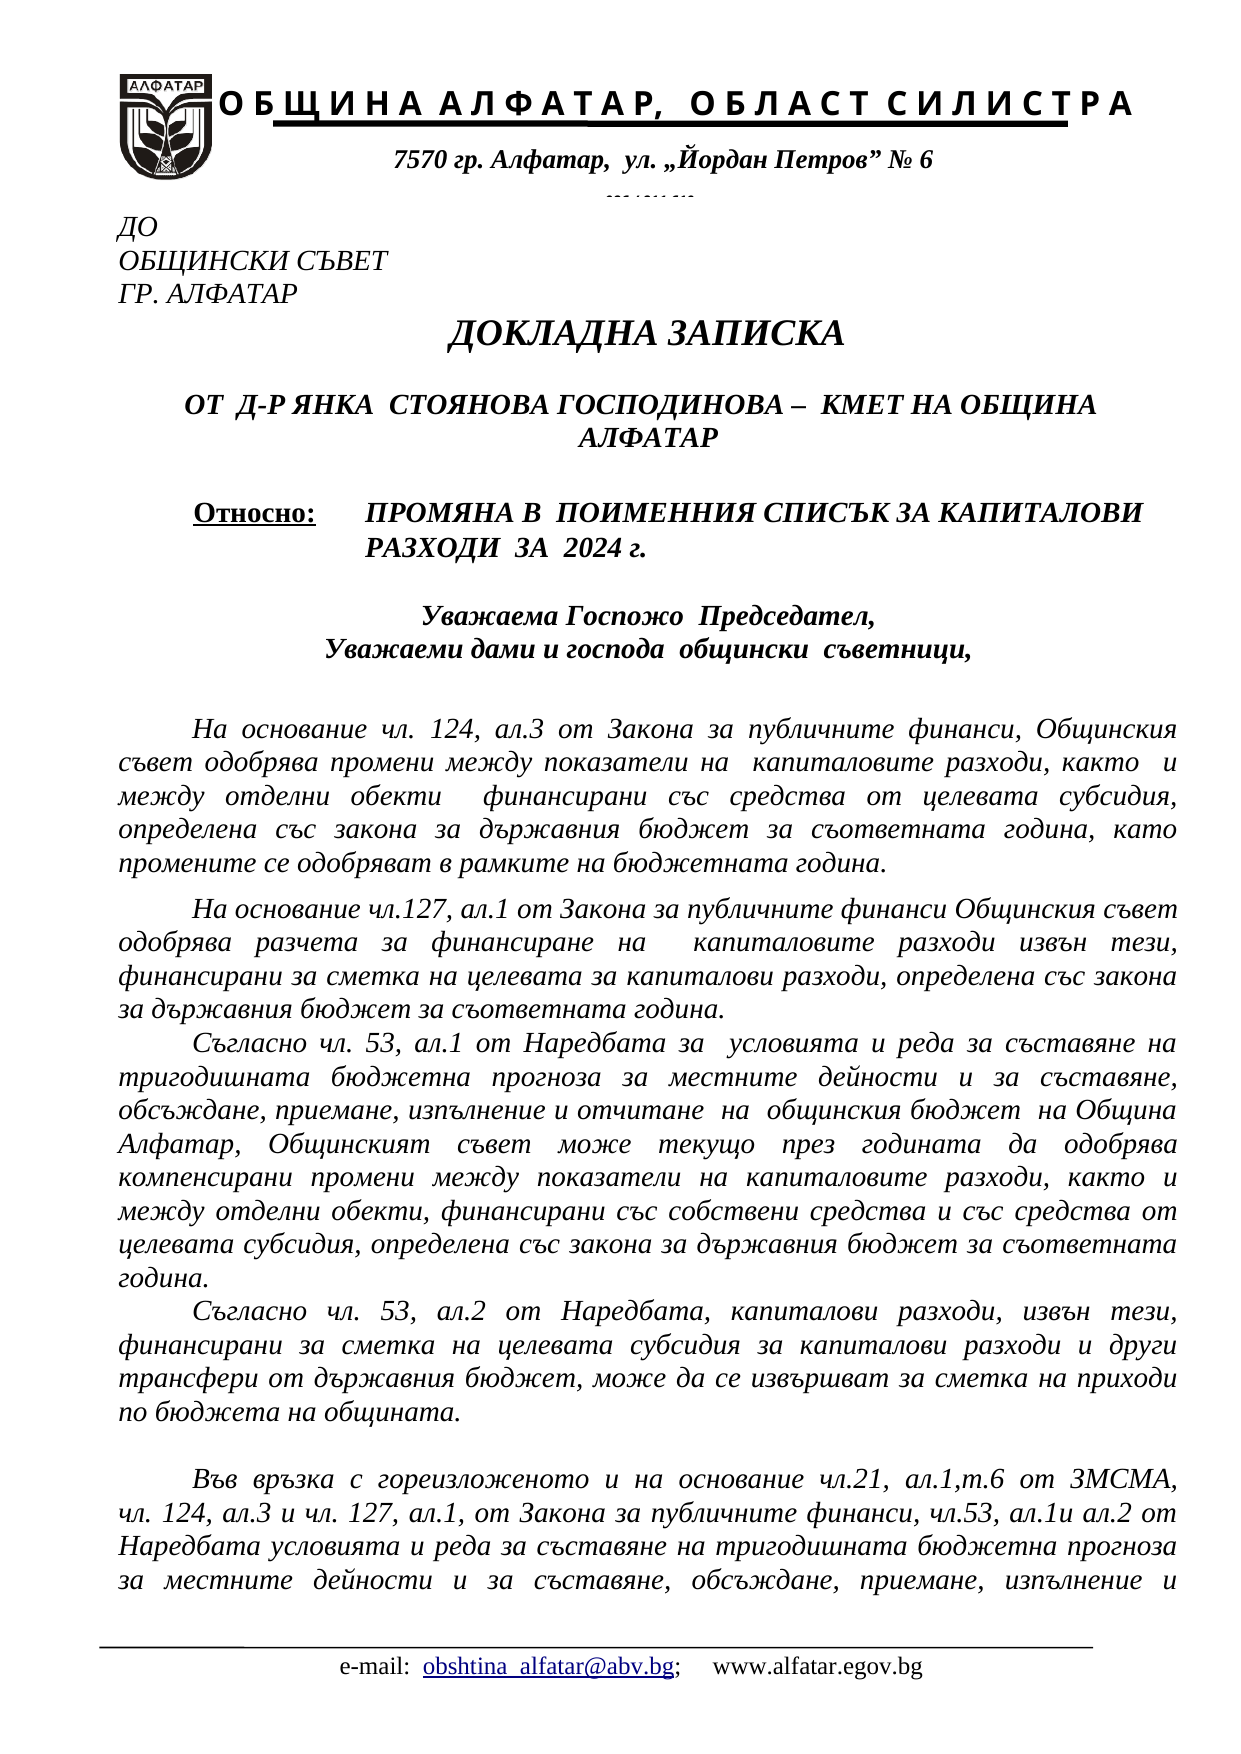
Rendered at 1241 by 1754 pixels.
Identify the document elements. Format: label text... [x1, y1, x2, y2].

text Във връзка с гореизложеното и на основание чл.21, ал.1,т.6 от ЗМСМА, чл. 124, ал.3 и чл. 127, ал.1, от Закона за публичните финанси, чл.53, ал.1и ал.2 от Наредбата условията и реда за съставяне на тригодишната бюджетна прогноза за местните дейности и за съставяне, обсъждане, приемане, изпълнение и [118, 1461, 1181, 1595]
text Уважаеми дами и господа общински съветници, [118, 631, 1181, 665]
text Съгласно чл. 53, ал.2 от Наредбата, капиталови разходи, извън тези, финансирани за сметка на целевата субсидия за капиталови разходи и други трансфери от държавния бюджет, може да се извършват за сметка на приходи по бюджета на общината. [118, 1293, 1181, 1428]
text Относно: ПРОМЯНА В ПОИМЕННИЯ СПИСЪК ЗА КАПИТАЛОВИ РАЗХОДИ ЗА 2024 г. [193, 487, 1181, 564]
text Съгласно чл. 53, ал.1 от Наредбата за условията и реда за съставяне на тригодишната бюджетна прогноза за местните дейности и за съставяне, обсъждане, приемане, изпълнение и отчитане на общинския бюджет на Община Алфатар, Общинският съвет може текущо през годината да одобрява компенсирани промени между показатели на капиталовите разходи, както и между отделни обекти, финансирани със собствени средства и със средства от целевата субсидия, определена със закона за държавния бюджет за съответната година. [118, 1025, 1181, 1293]
text 7570 гр. Алфатар, ул. „Йордан Петров” № 6 [0, 137, 1212, 176]
text На основание чл.127, ал.1 от Закона за публичните финанси Общинския съвет одобрява разчета за финансиране на капиталовите разходи извън тези, финансирани за сметка на целевата за капиталови разходи, определена със закона за държавния бюджет за съответната година. [118, 891, 1181, 1025]
text тел.централа 086 / 811 610 [0, 176, 1212, 197]
text АЛФАТАР [118, 420, 1181, 454]
text Уважаема Госпожо Председател, [118, 598, 1181, 631]
subtitle ДОКЛАДНА ЗАПИСКА [118, 310, 1181, 353]
text ДО [118, 209, 1181, 243]
text О Б Щ И Н А А Л Ф А Т А Р, О Б Л А С Т С И Л И С Т Р А [0, 80, 1212, 125]
text На основание чл. 124, ал.3 от Закона за публичните финанси, Общинския съвет одобрява промени между показатели на капиталовите разходи, както и между отделни обекти финансирани със средства от целевата субсидия, определена със закона за държавния бюджет за съответната година, като промените се одобряват в рамките на бюджетната година. [118, 711, 1181, 878]
text ОТ Д-Р ЯНКА СТОЯНОВА ГОСПОДИНОВА – КМЕТ НА ОБЩИНА [118, 387, 1181, 420]
text ОБЩИНСКИ СЪВЕТ [118, 243, 1181, 277]
text ГР. АЛФАТАР [118, 277, 1181, 310]
